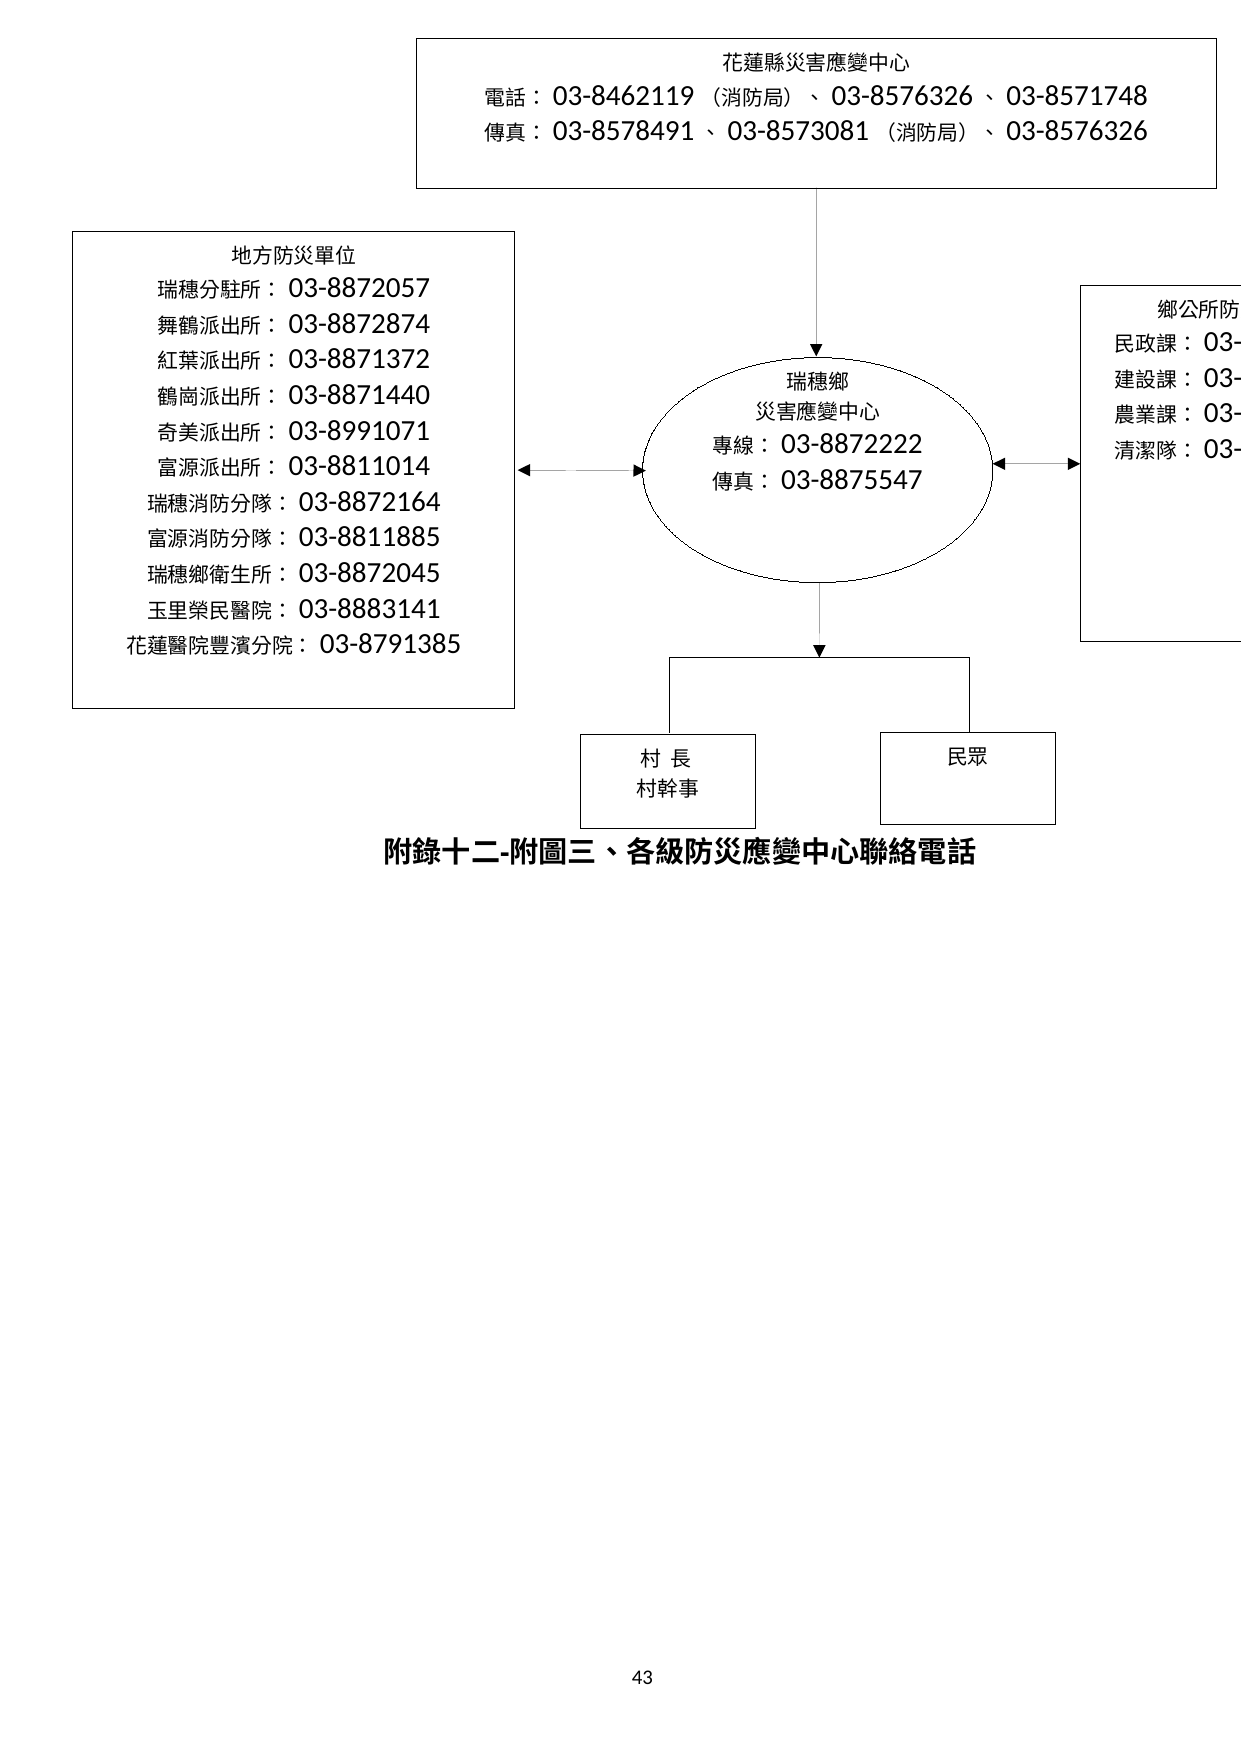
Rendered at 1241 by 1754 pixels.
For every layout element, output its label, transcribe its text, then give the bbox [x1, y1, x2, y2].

text 附錄十二-附圖三、各級防災應變中心聯絡電話 [133, 112, 1152, 871]
